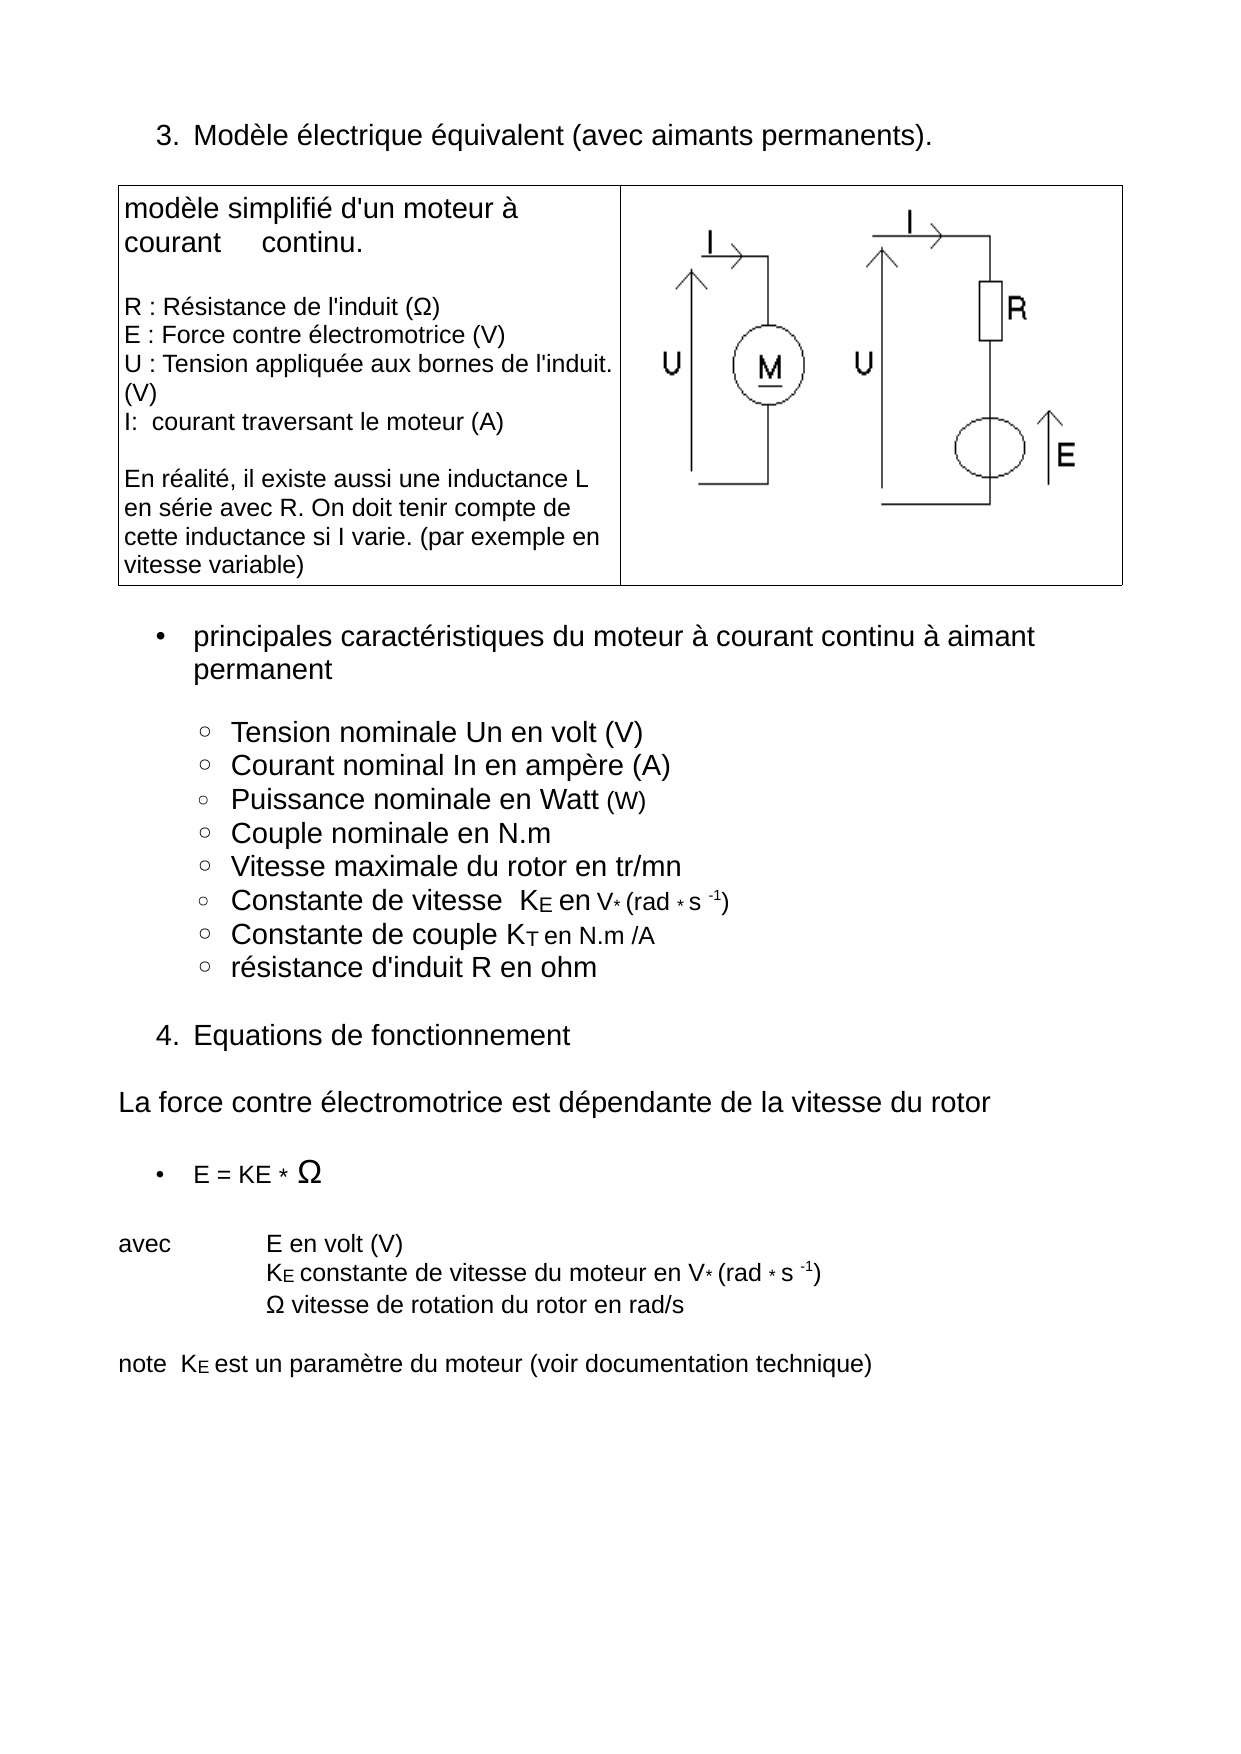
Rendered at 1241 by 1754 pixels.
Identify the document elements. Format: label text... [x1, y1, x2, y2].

list E = KE * Ω [156, 1152, 1122, 1190]
list résistance d'induit R en ohm [193, 950, 1122, 984]
text KE constante de vitesse du moteur en V* (rad * s -1) [118, 1257, 1122, 1286]
list principales caractéristiques du moteur à courant continu à aimant permanent [156, 618, 1122, 686]
list Courant nominal In en ampère (A) [193, 748, 1122, 782]
picture [643, 191, 1098, 524]
text Ω vitesse de rotation du rotor en rad/s [118, 1286, 1122, 1320]
list Equations de fonctionnement [156, 1018, 1122, 1051]
table_header [621, 186, 1122, 585]
text La force contre électromotrice est dépendante de la vitesse du rotor [118, 1085, 1122, 1118]
list Puissance nominale en Watt (W) [193, 782, 1122, 816]
table_header modèle simplifié d'un moteur à courant continu. R : Résistance de l'induit (Ω) E : Force contre électromotrice (V) U : Tension appliquée aux bornes de l'induit. (V) I: courant traversant le moteur (A) En réalité, il existe aussi une inductance L en série avec R. On doit tenir compte de cette inductance si I varie. (par exemple en vitesse variable) [119, 186, 620, 585]
list Tension nominale Un en volt (V) [193, 714, 1122, 748]
list Constante de couple KT en N.m /A [193, 917, 1122, 950]
list Vitesse maximale du rotor en tr/mn [193, 849, 1122, 883]
text avec E en volt (V) [118, 1229, 1122, 1257]
list Modèle électrique équivalent (avec aimants permanents). [156, 118, 1122, 152]
list Constante de vitesse KE en V* (rad * s -1) [193, 883, 1122, 917]
text note KE est un paramètre du moteur (voir documentation technique) [118, 1348, 1122, 1377]
list Couple nominale en N.m [193, 816, 1122, 849]
